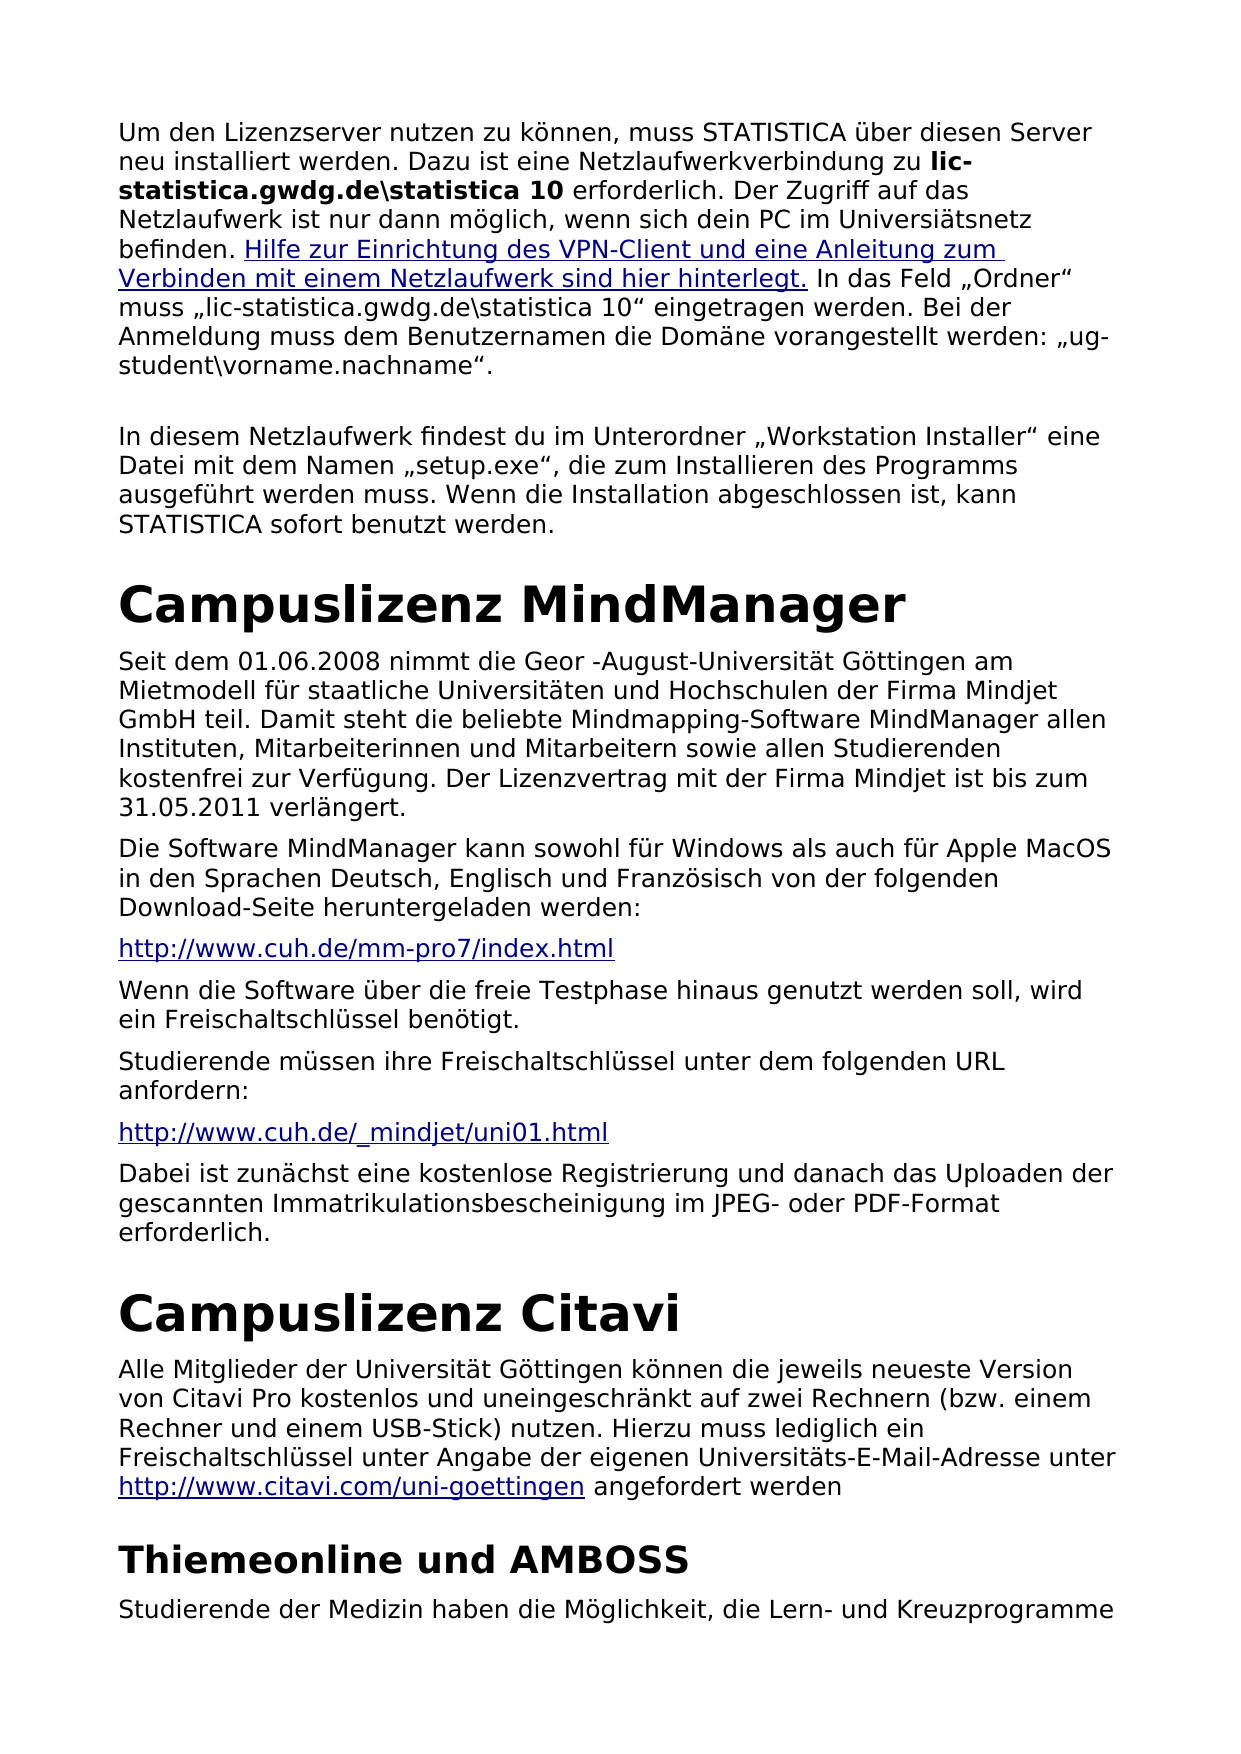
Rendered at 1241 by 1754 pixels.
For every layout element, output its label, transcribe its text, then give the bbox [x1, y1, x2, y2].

subtitle Campuslizenz Citavi [118, 1285, 1122, 1343]
text http://www.cuh.de/_mindjet/uni01.html [118, 1118, 1122, 1147]
text In diesem Netzlaufwerk findest du im Unterordner „Workstation Installer“ eine Datei mit dem Namen „setup.exe“, die zum Installieren des Programms ausgeführt werden muss. Wenn die Installation abgeschlossen ist, kann STATISTICA sofort benutzt werden. [118, 422, 1122, 539]
subtitle Campuslizenz MindManager [118, 576, 1122, 635]
text http://www.cuh.de/mm-pro7/index.html [118, 935, 1122, 964]
text Wenn die Software über die freie Testphase hinaus genutzt werden soll, wird ein Freischaltschlüssel benötigt. [118, 976, 1122, 1035]
text Um den Lizenzserver nutzen zu können, muss STATISTICA über diesen Server neu installiert werden. Dazu ist eine Netzlaufwerkverbindung zu lic-statistica.gwdg.de\statistica 10 erforderlich. Der Zugriff auf das Netzlaufwerk ist nur dann möglich, wenn sich dein PC im Universiätsnetz befinden. Hilfe zur Einrichtung des VPN-Client und eine Anleitung zum Verbinden mit einem Netzlaufwerk sind hier hinterlegt. In das Feld „Ordner“ muss „lic-statistica.gwdg.de\statistica 10“ eingetragen werden. Bei der Anmeldung muss dem Benutzernamen die Domäne vorangestellt werden: „ug-student\vorname.nachname“. [118, 118, 1122, 410]
text Studierende der Medizin haben die Möglichkeit, die Lern- und Kreuzprogramme [118, 1595, 1122, 1624]
text Seit dem 01.06.2008 nimmt die Geor -August-Universität Göttingen am Mietmodell für staatliche Universitäten und Hochschulen der Firma Mindjet GmbH teil. Damit steht die beliebte Mindmapping-Software MindManager allen Instituten, Mitarbeiterinnen und Mitarbeitern sowie allen Studierenden kostenfrei zur Verfügung. Der Lizenzvertrag mit der Firma Mindjet ist bis zum 31.05.2011 verlängert. [118, 647, 1122, 822]
text Studierende müssen ihre Freischaltschlüssel unter dem folgenden URL anfordern: [118, 1047, 1122, 1106]
text Alle Mitglieder der Universität Göttingen können die jeweils neueste Version von Citavi Pro kostenlos und uneingeschränkt auf zwei Rechnern (bzw. einem Rechner und einem USB-Stick) nutzen. Hierzu muss lediglich ein Freischaltschlüssel unter Angabe der eigenen Universitäts-E-Mail-Adresse unter http://www.citavi.com/uni-goettingen angefordert werden [118, 1355, 1122, 1501]
text Die Software MindManager kann sowohl für Windows als auch für Apple MacOS in den Sprachen Deutsch, Englisch und Französisch von der folgenden Download-Seite heruntergeladen werden: [118, 835, 1122, 922]
subtitle Thiemeonline und AMBOSS [118, 1539, 1122, 1582]
text Dabei ist zunächst eine kostenlose Registrierung und danach das Uploaden der gescannten Immatrikulationsbescheinigung im JPEG- oder PDF-Format erforderlich. [118, 1160, 1122, 1247]
